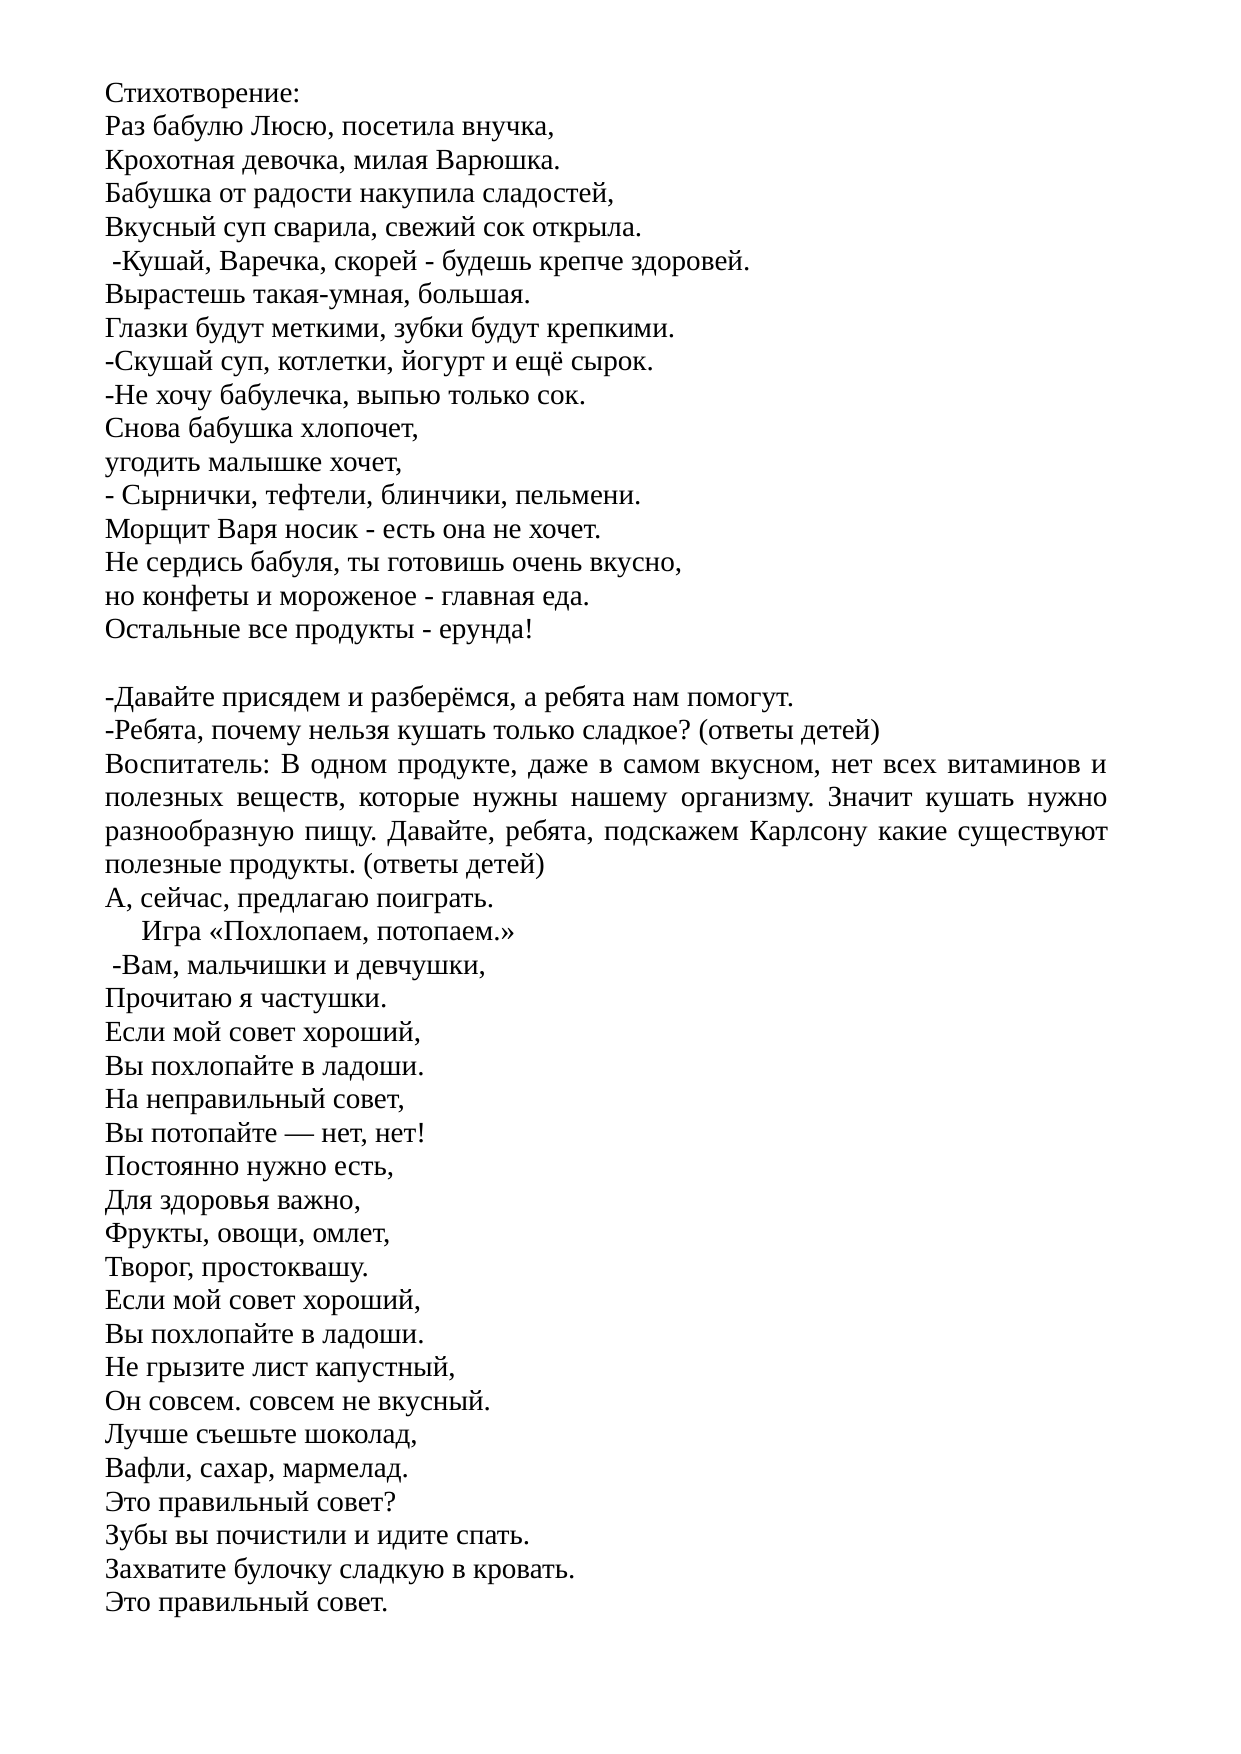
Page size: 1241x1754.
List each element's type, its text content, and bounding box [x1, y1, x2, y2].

text А, сейчас, предлагаю поиграть. [104, 880, 1109, 913]
text Это правильный совет. [104, 1584, 1109, 1618]
text Вафли, сахар, мармелад. [104, 1450, 1109, 1484]
text Вы похлопайте в ладоши. [104, 1048, 1109, 1081]
text Постоянно нужно есть, [104, 1148, 1109, 1182]
text Игра «Похлопаем, потопаем.» [104, 913, 1109, 947]
text угодить малышке хочет, [104, 444, 1109, 477]
text -Вам, мальчишки и девчушки, [104, 947, 1109, 981]
text Вы похлопайте в ладоши. [104, 1316, 1109, 1349]
text -Ребята, почему нельзя кушать только сладкое? (ответы детей) [104, 712, 1109, 746]
text - Сырнички, тефтели, блинчики, пельмени. [104, 477, 1109, 511]
text Лучше съешьте шоколад, [104, 1417, 1109, 1450]
text Снова бабушка хлопочет, [104, 410, 1109, 444]
text но конфеты и мороженое - главная еда. [104, 578, 1109, 612]
text -Кушай, Варечка, скорей - будешь крепче здоровей. [104, 243, 1109, 276]
text Фрукты, овощи, омлет, [104, 1215, 1109, 1249]
text Захватите булочку сладкую в кровать. [104, 1551, 1109, 1584]
text Вы потопайте — нет, нет! [104, 1115, 1109, 1148]
text Для здоровья важно, [104, 1182, 1109, 1215]
text Глазки будут меткими, зубки будут крепкими. [104, 310, 1109, 343]
text Крохотная девочка, милая Варюшка. [104, 142, 1109, 176]
text Не сердись бабуля, ты готовишь очень вкусно, [104, 544, 1109, 578]
text Остальные все продукты - ерунда! [104, 612, 1109, 645]
text -Скушай суп, котлетки, йогурт и ещё сырок. [104, 343, 1109, 377]
text Это правильный совет? [104, 1484, 1109, 1517]
text Творог, простоквашу. [104, 1249, 1109, 1282]
text -Давайте присядем и разберёмся, а ребята нам помогут. [104, 679, 1109, 712]
text Воспитатель: В одном продукте, даже в самом вкусном, нет всех витаминов и полезных веществ, которые нужны нашему организму. Значит кушать нужно разнообразную пищу. Давайте, ребята, подскажем Карлсону какие существуют полезные продукты. (ответы детей) [104, 746, 1109, 880]
text Зубы вы почистили и идите спать. [104, 1517, 1109, 1551]
text Вырастешь такая-умная, большая. [104, 276, 1109, 310]
text Он совсем. совсем не вкусный. [104, 1383, 1109, 1417]
text Морщит Варя носик - есть она не хочет. [104, 511, 1109, 544]
text Прочитаю я частушки. [104, 981, 1109, 1014]
text На неправильный совет, [104, 1081, 1109, 1115]
text Если мой совет хороший, [104, 1014, 1109, 1048]
text -Не хочу бабулечка, выпью только сок. [104, 377, 1109, 410]
text Бабушка от радости накупила сладостей, [104, 176, 1109, 209]
text Раз бабулю Люсю, посетила внучка, [104, 108, 1109, 142]
text Не грызите лист капустный, [104, 1349, 1109, 1383]
text Вкусный суп сварила, свежий сок открыла. [104, 209, 1109, 243]
text Если мой совет хороший, [104, 1282, 1109, 1316]
text Стихотворение: [104, 75, 1109, 108]
